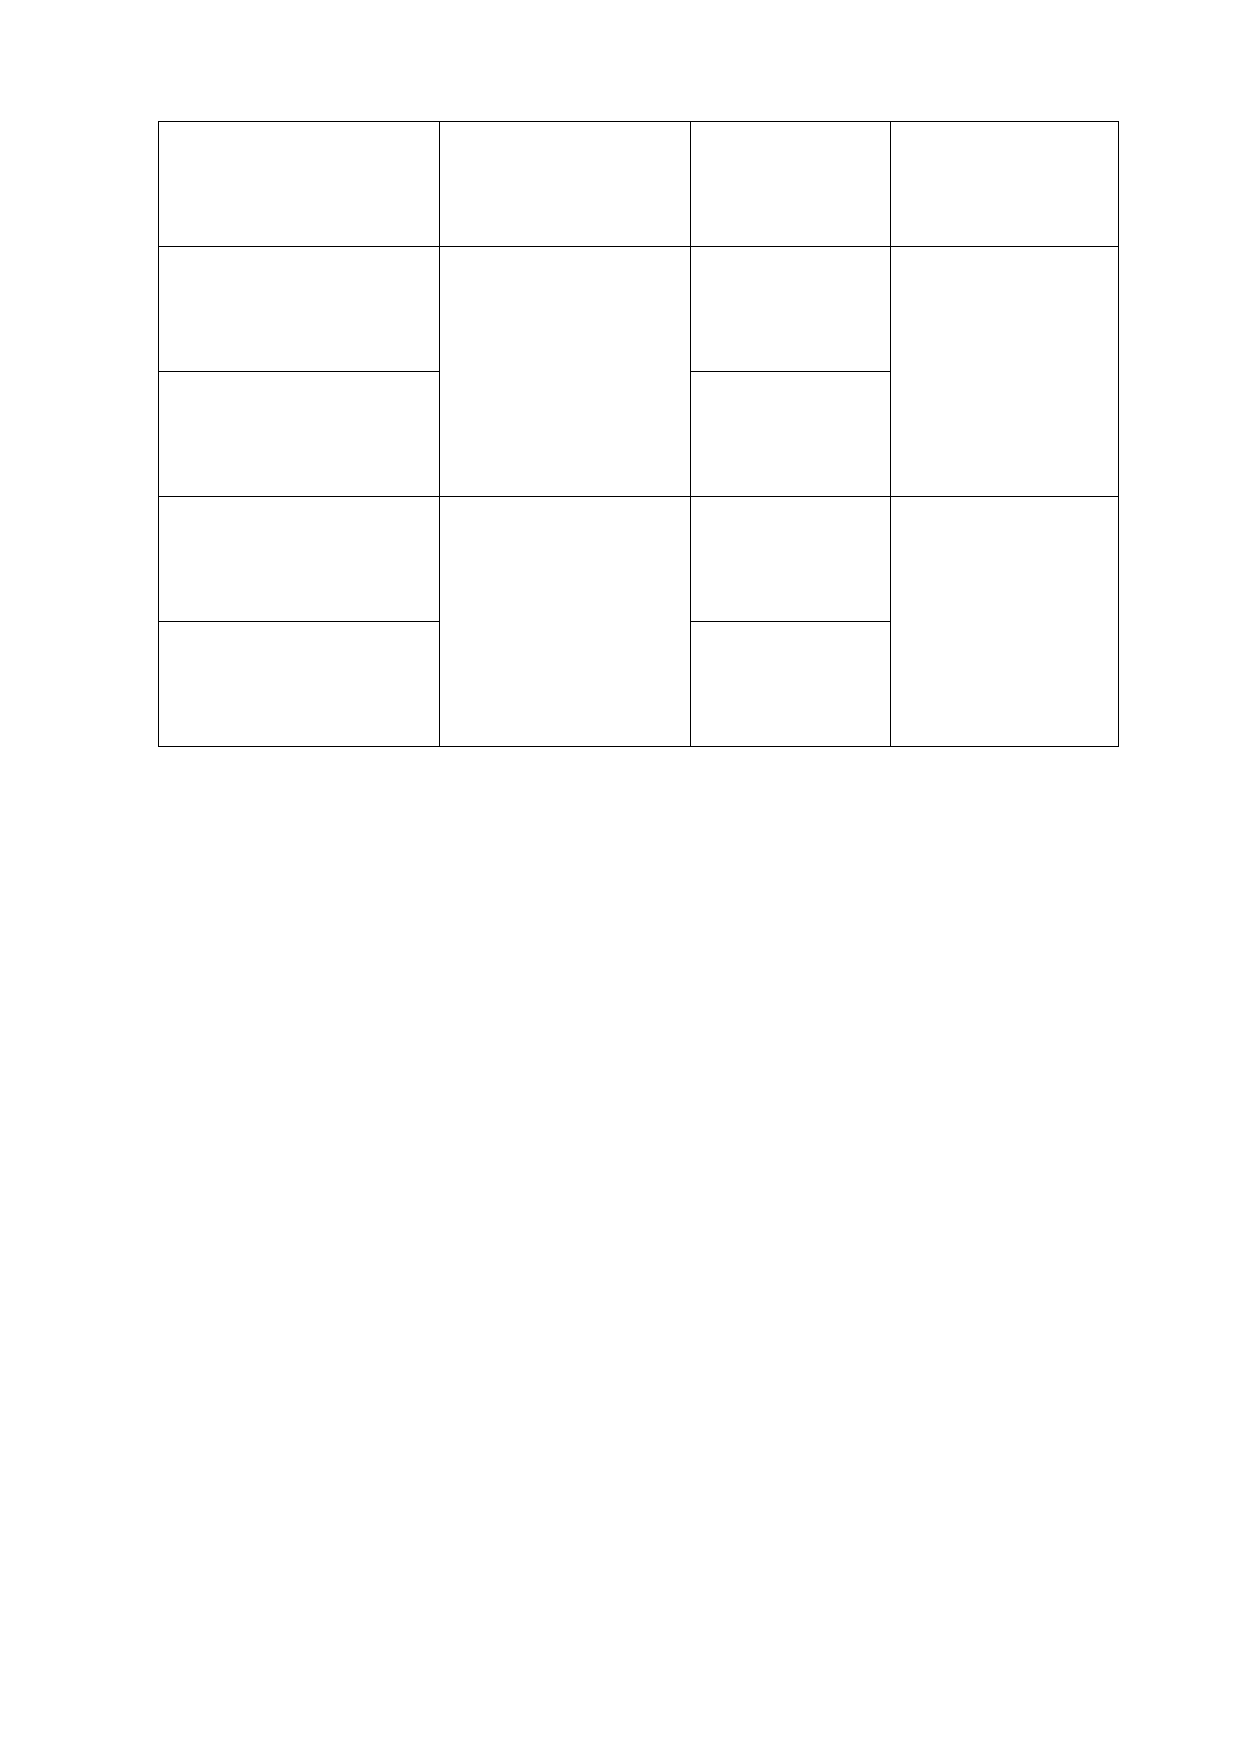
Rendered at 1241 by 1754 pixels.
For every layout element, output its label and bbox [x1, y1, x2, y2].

table_cell [891, 497, 1118, 746]
table_cell [691, 622, 890, 746]
table_cell [159, 372, 439, 496]
table_cell [891, 122, 1118, 246]
table_cell [891, 247, 1118, 496]
table_cell [440, 247, 690, 496]
table_cell [440, 122, 690, 246]
table_cell [691, 247, 890, 371]
table_cell [159, 622, 439, 746]
table_cell [691, 497, 890, 621]
table_cell [159, 497, 439, 621]
table_cell [691, 122, 890, 246]
table_cell [691, 372, 890, 496]
table_cell [159, 122, 439, 246]
table_cell [159, 247, 439, 371]
table_cell [440, 497, 690, 746]
